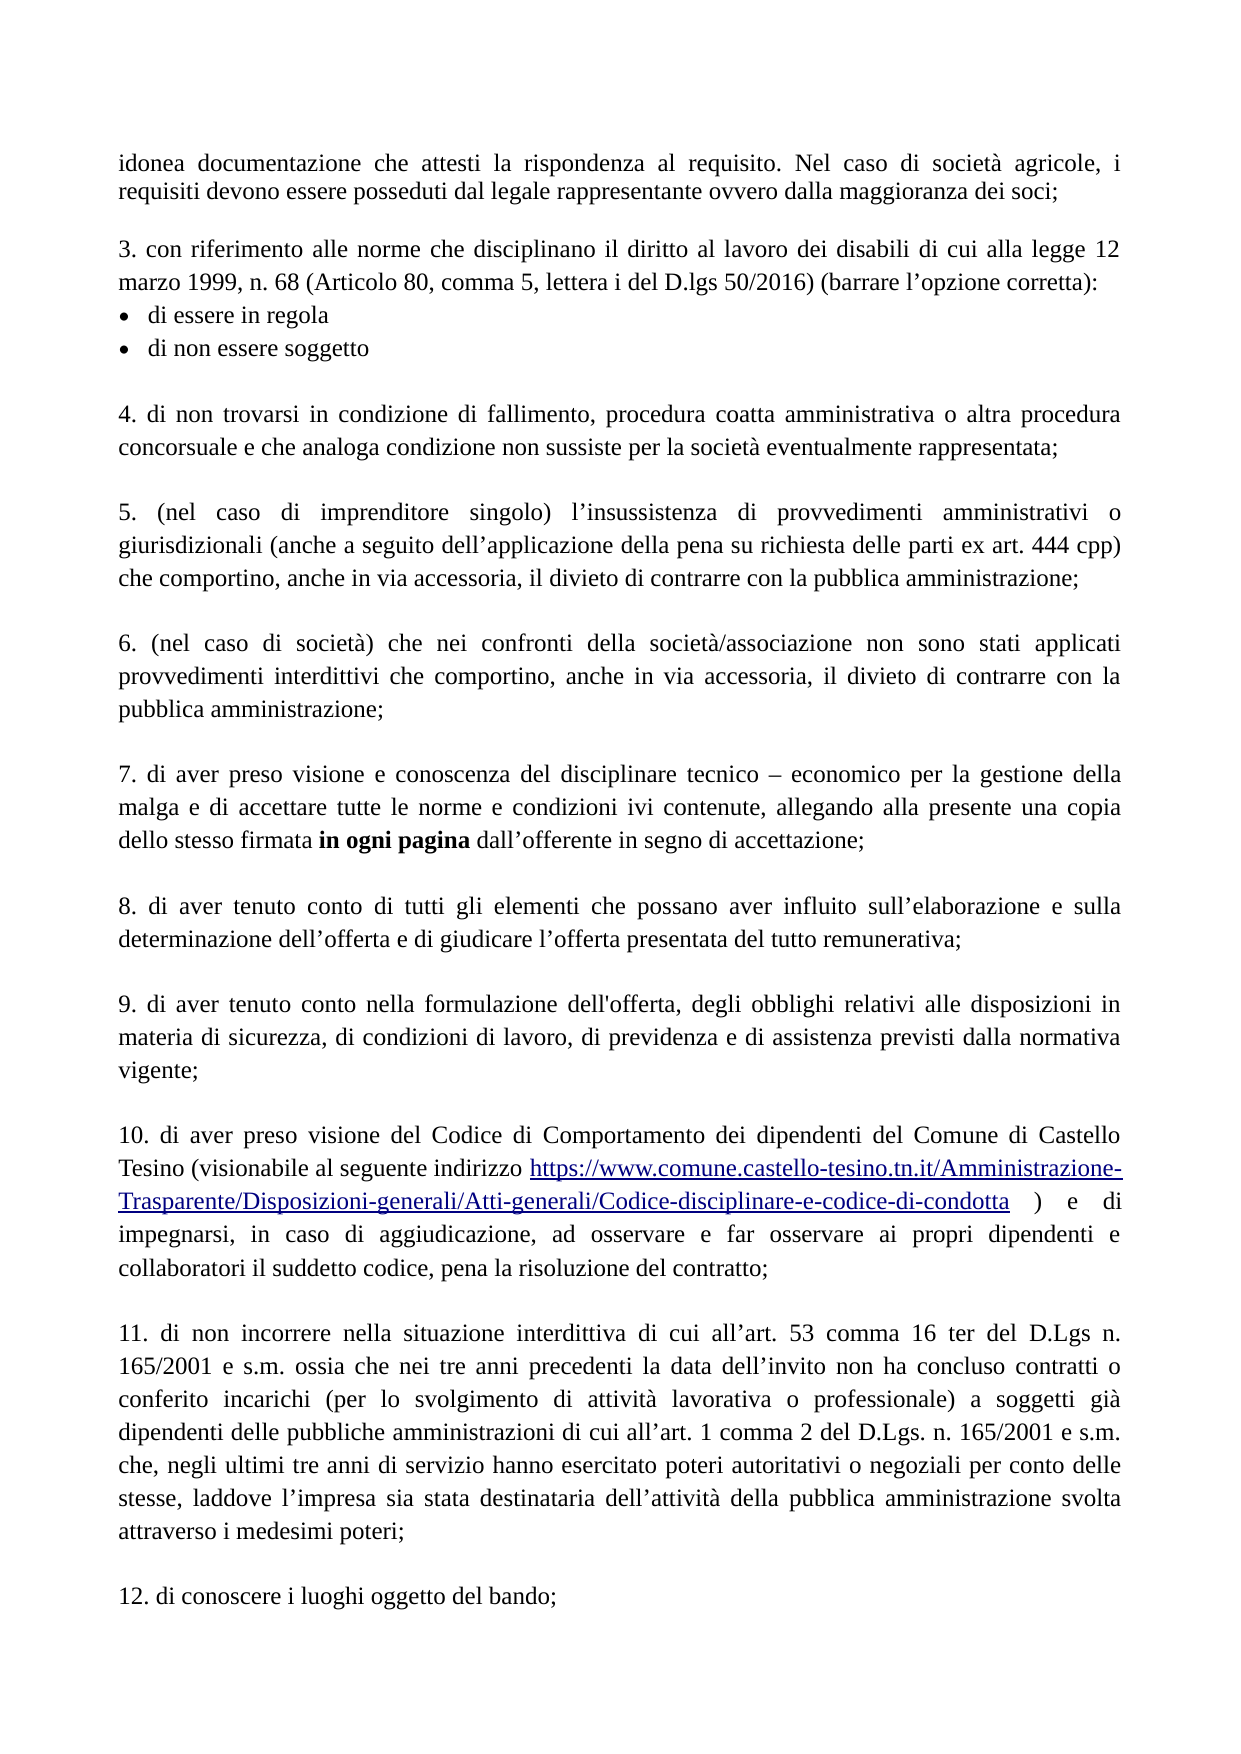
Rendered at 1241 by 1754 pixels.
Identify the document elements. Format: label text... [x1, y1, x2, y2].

text 6. (nel caso di società) che nei confronti della società/associazione non sono stati applicati provvedimenti interdittivi che comportino, anche in via accessoria, il divieto di contrarre con la pubblica amministrazione; [118, 628, 1122, 723]
text 4. di non trovarsi in condizione di fallimento, procedura coatta amministrativa o altra procedura concorsuale e che analoga condizione non sussiste per la società eventualmente rappresentata; [118, 399, 1122, 461]
list di essere in regola [118, 300, 1122, 329]
text idonea documentazione che attesti la rispondenza al requisito. Nel caso di società agricole, i requisiti devono essere posseduti dal legale rappresentante ovvero dalla maggioranza dei soci; [118, 148, 1122, 205]
list di non essere soggetto [118, 333, 1122, 362]
text 11. di non incorrere nella situazione interdittiva di cui all’art. 53 comma 16 ter del D.Lgs n. 165/2001 e s.m. ossia che nei tre anni precedenti la data dell’invito non ha concluso contratti o conferito incarichi (per lo svolgimento di attività lavorativa o professionale) a soggetti già dipendenti delle pubbliche amministrazioni di cui all’art. 1 comma 2 del D.Lgs. n. 165/2001 e s.m. che, negli ultimi tre anni di servizio hanno esercitato poteri autoritativi o negoziali per conto delle stesse, laddove l’impresa sia stata destinataria dell’attività della pubblica amministrazione svolta attraverso i medesimi poteri; [118, 1318, 1122, 1545]
text 8. di aver tenuto conto di tutti gli elementi che possano aver influito sull’elaborazione e sulla determinazione dell’offerta e di giudicare l’offerta presentata del tutto remunerativa; [118, 891, 1122, 952]
text 7. di aver preso visione e conoscenza del disciplinare tecnico – economico per la gestione della malga e di accettare tutte le norme e condizioni ivi contenute, allegando alla presente una copia dello stesso firmata in ogni pagina dall’offerente in segno di accettazione; [118, 759, 1122, 854]
text 9. di aver tenuto conto nella formulazione dell'offerta, degli obblighi relativi alle disposizioni in materia di sicurezza, di condizioni di lavoro, di previdenza e di assistenza previsti dalla normativa vigente; [118, 989, 1122, 1084]
text 10. di aver preso visione del Codice di Comportamento dei dipendenti del Comune di Castello Tesino (visionabile al seguente indirizzo https://www.comune.castello-tesino.tn.it/Amministrazione-Trasparente/Disposizioni-generali/Atti-generali/Codice-disciplinare-e-codice-di-condotta ) e di impegnarsi, in caso di aggiudicazione, ad osservare e far osservare ai propri dipendenti e collaboratori il suddetto codice, pena la risoluzione del contratto; [118, 1120, 1122, 1281]
text 12. di conoscere i luoghi oggetto del bando; [118, 1581, 1122, 1610]
text 5. (nel caso di imprenditore singolo) l’insussistenza di provvedimenti amministrativi o giurisdizionali (anche a seguito dell’applicazione della pena su richiesta delle parti ex art. 444 cpp) che comportino, anche in via accessoria, il divieto di contrarre con la pubblica amministrazione; [118, 497, 1122, 592]
text 3. con riferimento alle norme che disciplinano il diritto al lavoro dei disabili di cui alla legge 12 marzo 1999, n. 68 (Articolo 80, comma 5, lettera i del D.lgs 50/2016) (barrare l’opzione corretta): [118, 234, 1122, 296]
